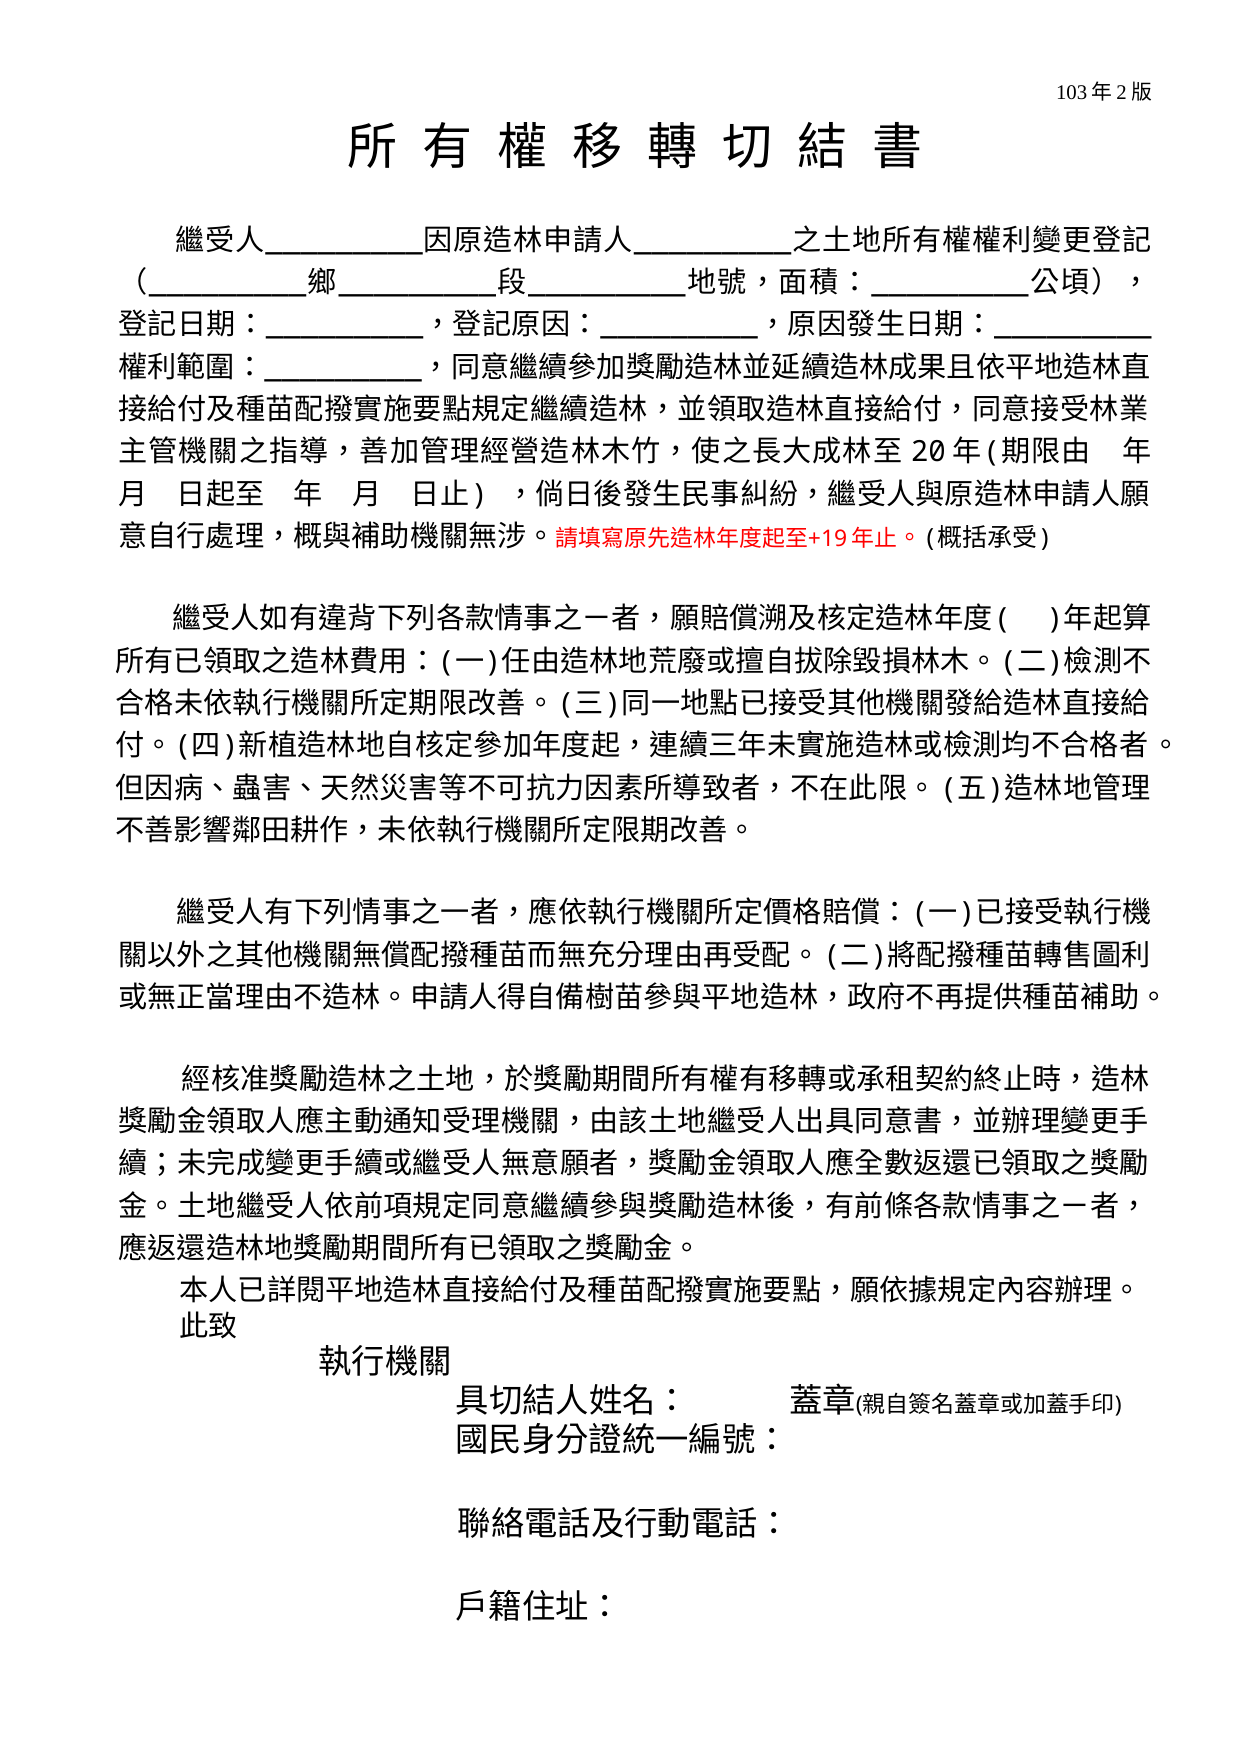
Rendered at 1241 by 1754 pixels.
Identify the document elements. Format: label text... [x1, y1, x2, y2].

text 戶籍住址： [455, 1588, 1152, 1627]
text 繼受人有下列情事之一者，應依執行機關所定價格賠償：(一)已接受執行機關以外之其他機關無償配撥種苗而無充分理由再受配。(二)將配撥種苗轉售圖利或無正當理由不造林。申請人得自備樹苗參與平地造林，政府不再提供種苗補助。 [118, 889, 1152, 1016]
text 此致 [118, 1309, 1152, 1343]
text 聯絡電話及行動電話： [458, 1504, 1152, 1543]
text 繼受人如有違背下列各款情事之ㄧ者，願賠償溯及核定造林年度( )年起算 所有已領取之造林費用：(一)任由造林地荒廢或擅自拔除毀損林木。(二)檢測不合格未依執行機關所定期限改善。(三)同一地點已接受其他機關發給造林直接給付。(四)新植造林地自核定參加年度起，連續三年未實施造林或檢測均不合格者。但因病、蟲害、天然災害等不可抗力因素所導致者，不在此限。(五)造林地管理不善影響鄰田耕作，未依執行機關所定限期改善。 [115, 595, 1152, 849]
text 國民身分證統一編號： [455, 1420, 1152, 1459]
text 繼受人_________因原造林申請人_________之土地所有權權利變更登記（_________鄉_________段_________地號，面積：_________公頃），登記日期：_________，登記原因：_________，原因發生日期：_________，權利範圍：_________，同意繼續參加獎勵造林並延續造林成果且依平地造林直接給付及種苗配撥實施要點規定繼續造林，並領取造林直接給付，同意接受林業主管機關之指導，善加管理經營造林木竹，使之長大成林至20年(期限由 年 月 日起至 年 月 日止) ，倘日後發生民事糾紛，繼受人與原造林申請人願意自行處理，概與補助機關無涉。請填寫原先造林年度起至+19年止。(概括承受) [118, 216, 1152, 555]
text 具切結人姓名： 蓋章(親自簽名蓋章或加蓋手印) [456, 1382, 1152, 1420]
text 經核准獎勵造林之土地，於獎勵期間所有權有移轉或承租契約終止時，造林獎勵金領取人應主動通知受理機關，由該土地繼受人出具同意書，並辦理變更手續；未完成變更手續或繼受人無意願者，獎勵金領取人應全數返還已領取之獎勵金。土地繼受人依前項規定同意繼續參與獎勵造林後，有前條各款情事之ㄧ者，應返還造林地獎勵期間所有已領取之獎勵金。 [118, 1056, 1152, 1267]
text 所 有 權 移 轉 切 結 書 [118, 118, 1152, 176]
text 執行機關 [118, 1343, 1152, 1382]
text 本人已詳閱平地造林直接給付及種苗配撥實施要點，願依據規定內容辦理。 [118, 1267, 1152, 1309]
